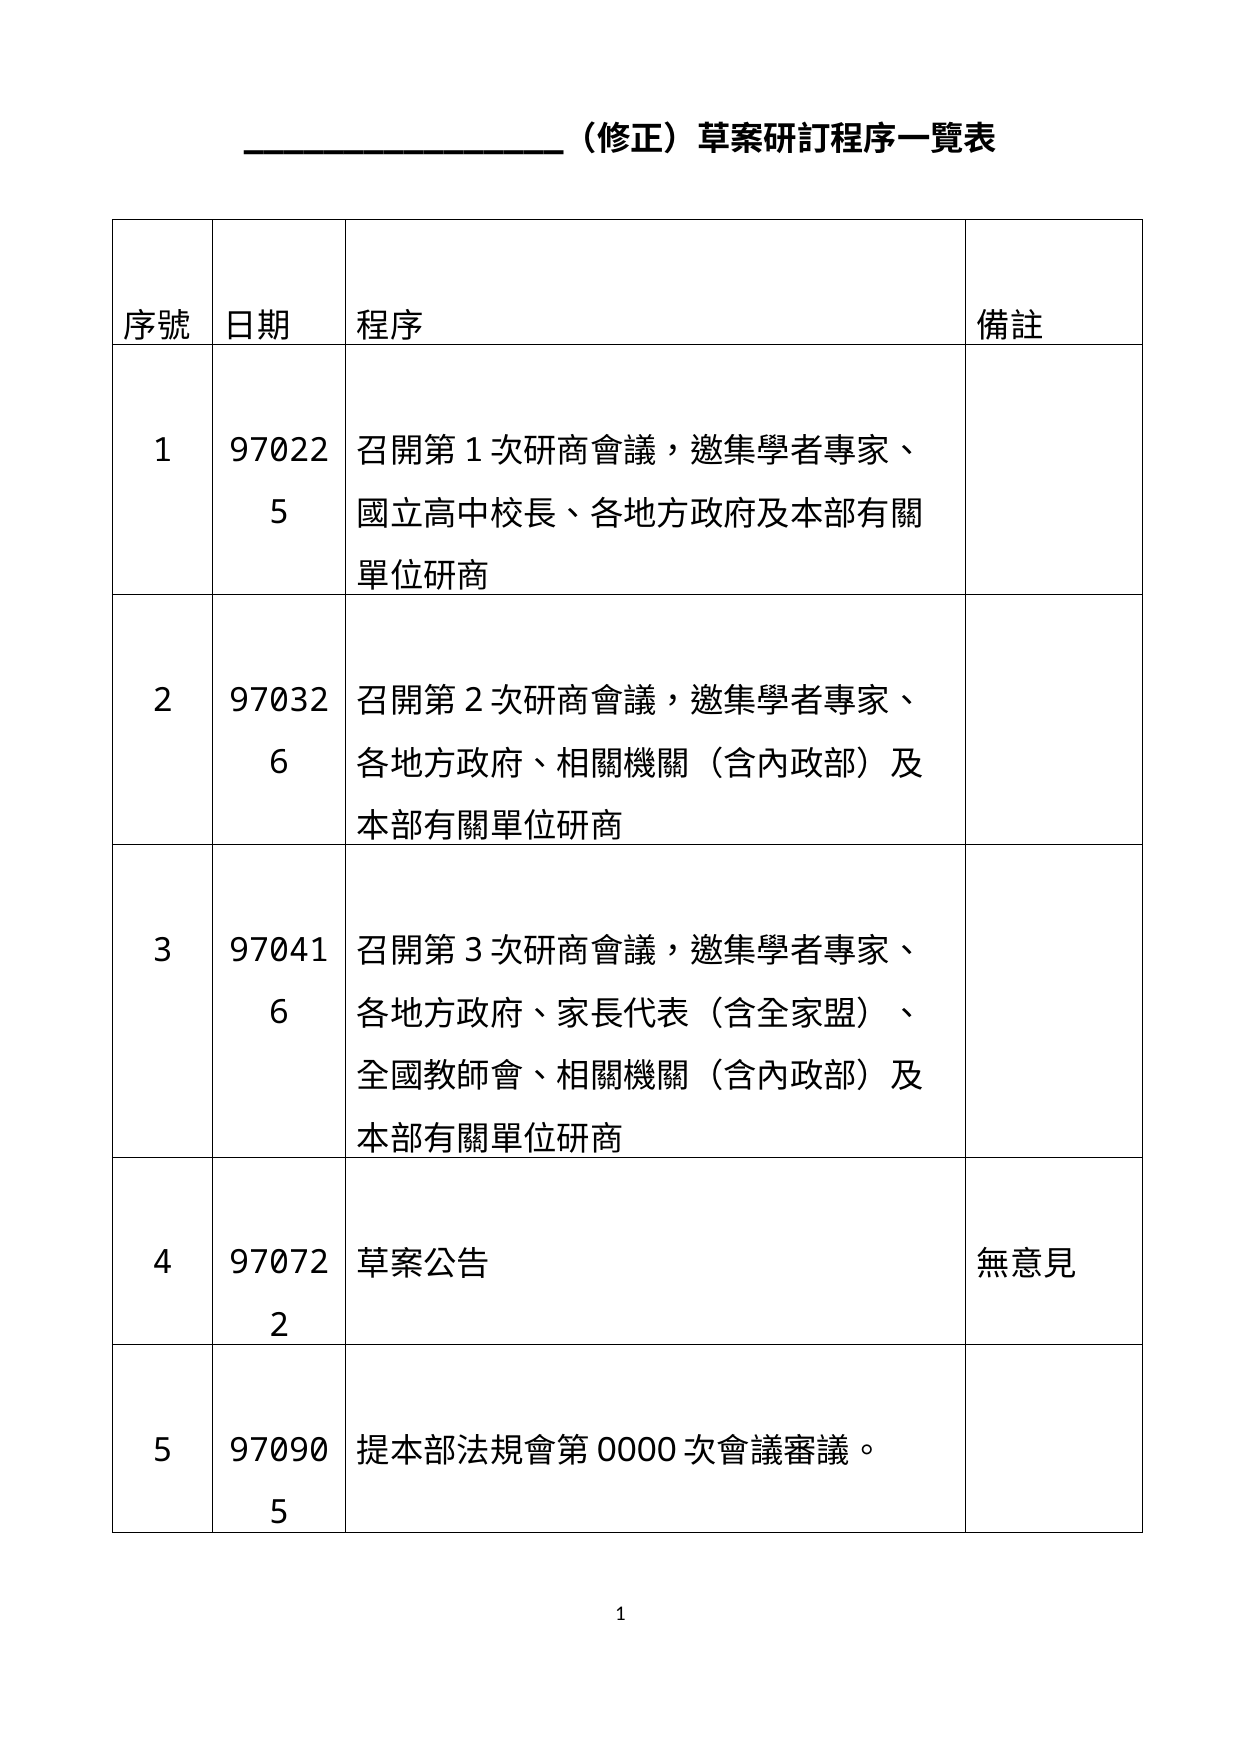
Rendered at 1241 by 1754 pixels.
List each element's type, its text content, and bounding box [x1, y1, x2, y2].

table_cell 召開第1次研商會議，邀集學者專家、國立高中校長、各地方政府及本部有關單位研商 [346, 345, 965, 594]
table_header 序號 [113, 220, 212, 344]
table_cell 召開第3次研商會議，邀集學者專家、各地方政府、家長代表（含全家盟）、全國教師會、相關機關（含內政部）及本部有關單位研商 [346, 845, 965, 1157]
table_cell 970326 [213, 595, 345, 844]
table_cell 草案公告 [346, 1158, 965, 1344]
table_header 備註 [966, 220, 1142, 344]
table_cell 2 [113, 595, 212, 844]
table_cell 3 [113, 845, 212, 1157]
table_cell 提本部法規會第OOOO次會議審議。 [346, 1345, 965, 1532]
table_header 日期 [213, 220, 345, 344]
table_cell [966, 595, 1142, 844]
table_header 程序 [346, 220, 965, 344]
table_cell [966, 345, 1142, 594]
table_cell 970722 [213, 1158, 345, 1344]
table_cell [966, 845, 1142, 1157]
table_cell 4 [113, 1158, 212, 1344]
table_cell 無意見 [966, 1158, 1142, 1344]
text ________________（修正）草案研訂程序一覽表 [112, 94, 1128, 157]
table_cell 970905 [213, 1345, 345, 1532]
table_cell 1 [113, 345, 212, 594]
table_cell 5 [113, 1345, 212, 1532]
table_cell 召開第2次研商會議，邀集學者專家、各地方政府、相關機關（含內政部）及本部有關單位研商 [346, 595, 965, 844]
table_cell 970225 [213, 345, 345, 594]
table_cell 970416 [213, 845, 345, 1157]
table_cell [966, 1345, 1142, 1532]
